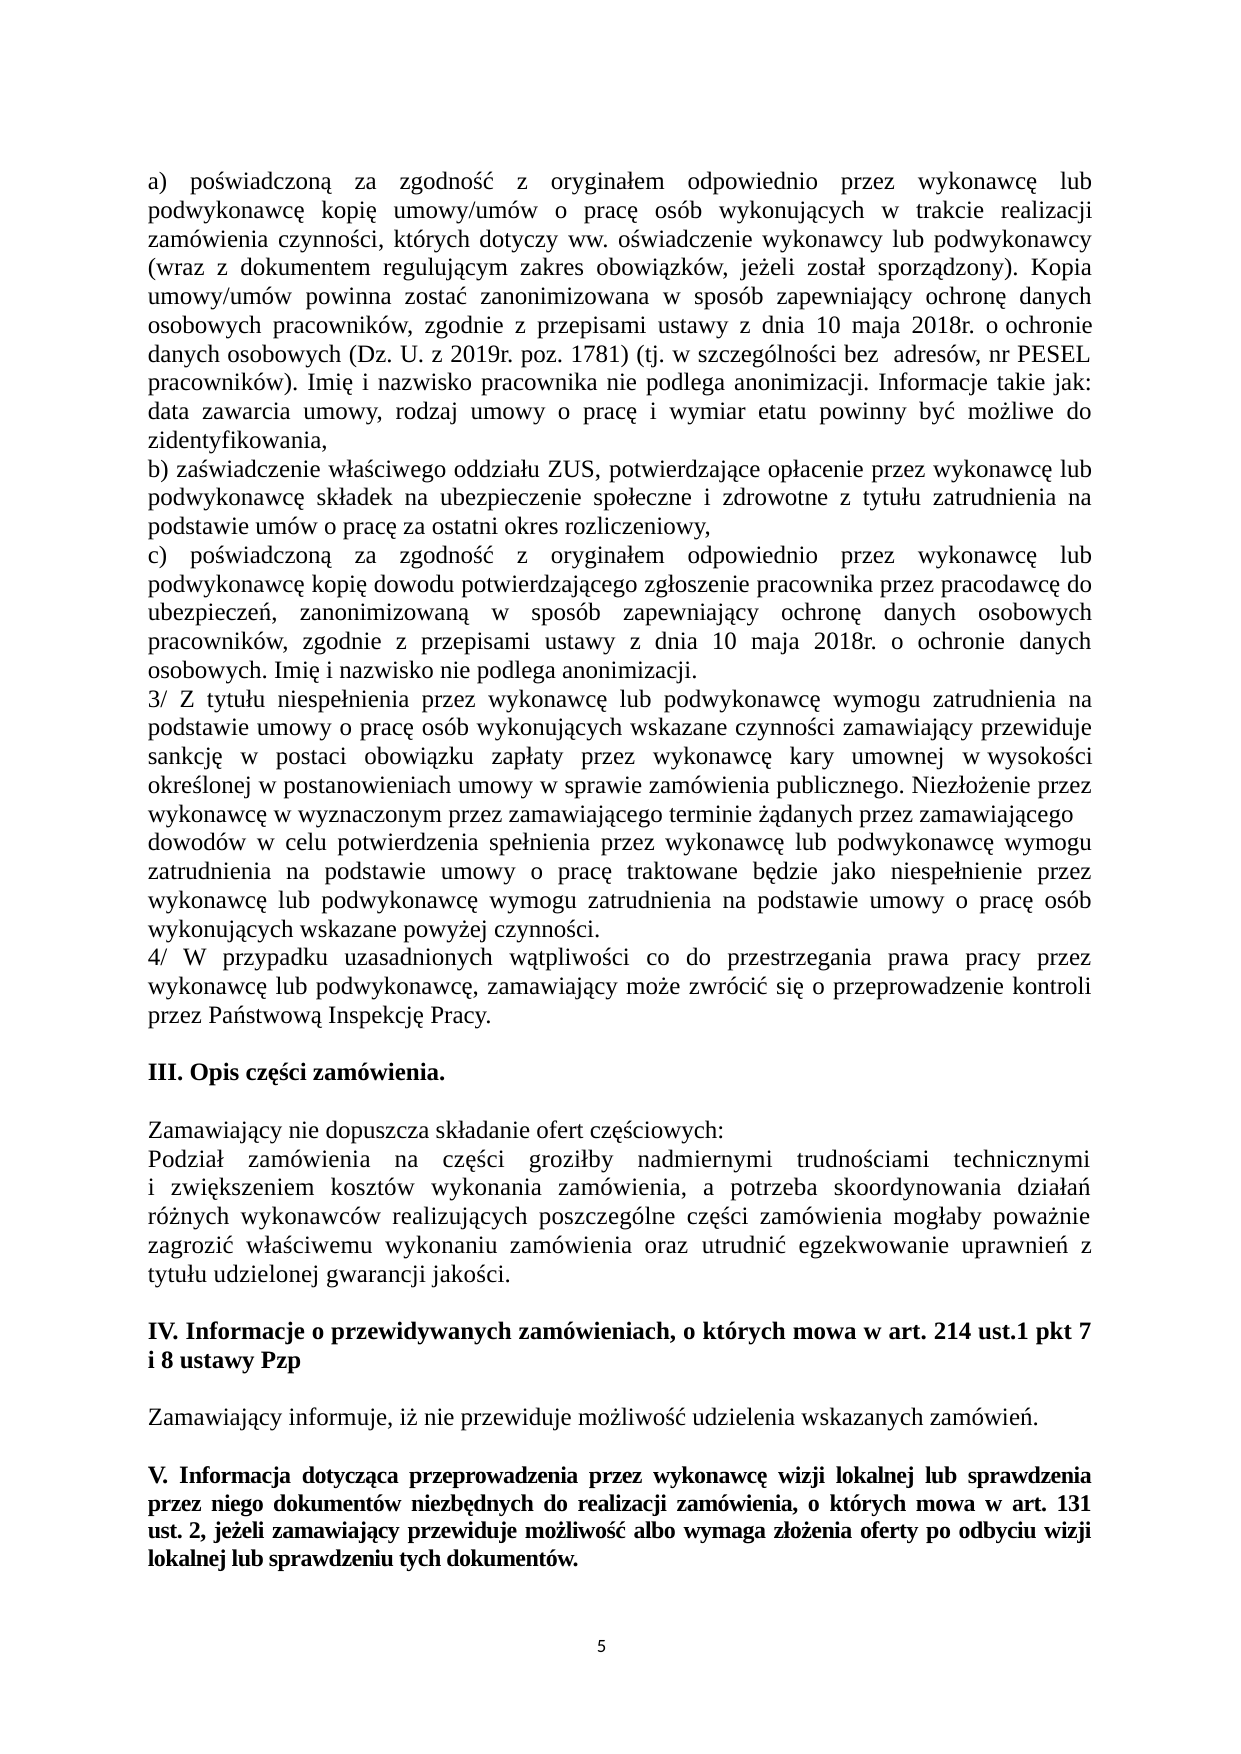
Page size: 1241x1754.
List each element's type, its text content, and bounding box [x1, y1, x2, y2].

text Zamawiający informuje, iż nie przewiduje możliwość udzielenia wskazanych zamówień. [148, 1402, 1093, 1431]
text III. Opis części zamówienia. [148, 1057, 1093, 1086]
text 3/ Z tytułu niespełnienia przez wykonawcę lub podwykonawcę wymogu zatrudnienia na podstawie umowy o pracę osób wykonujących wskazane czynności zamawiający przewiduje sankcję w postaci obowiązku zapłaty przez wykonawcę kary umownej w wysokości określonej w postanowieniach umowy w sprawie zamówienia publicznego. Niezłożenie przez wykonawcę w wyznaczonym przez zamawiającego terminie żądanych przez zamawiającego [148, 684, 1093, 827]
text Podział zamówienia na części groziłby nadmiernymi trudnościami technicznymi i zwiększeniem kosztów wykonania zamówienia, a potrzeba skoordynowania działań różnych wykonawców realizujących poszczególne części zamówienia mogłaby poważnie zagrozić właściwemu wykonaniu zamówienia oraz utrudnić egzekwowanie uprawnień z tytułu udzielonej gwarancji jakości. [148, 1144, 1093, 1287]
text a) poświadczoną za zgodność z oryginałem odpowiednio przez wykonawcę lub podwykonawcę kopię umowy/umów o pracę osób wykonujących w trakcie realizacji zamówienia czynności, których dotyczy ww. oświadczenie wykonawcy lub podwykonawcy (wraz z dokumentem regulującym zakres obowiązków, jeżeli został sporządzony). Kopia umowy/umów powinna zostać zanonimizowana w sposób zapewniający ochronę danych osobowych pracowników, zgodnie z przepisami ustawy z dnia 10 maja 2018r. o ochronie danych osobowych (Dz. U. z 2019r. poz. 1781) (tj. w szczególności bez adresów, nr PESEL pracowników). Imię i nazwisko pracownika nie podlega anonimizacji. Informacje takie jak: data zawarcia umowy, rodzaj umowy o pracę i wymiar etatu powinny być możliwe do zidentyfikowania, [148, 166, 1093, 454]
text V. Informacja dotycząca przeprowadzenia przez wykonawcę wizji lokalnej lub sprawdzenia przez niego dokumentów niezbędnych do realizacji zamówienia, o których mowa w art. 131 ust. 2, jeżeli zamawiający przewiduje możliwość albo wymaga złożenia oferty po odbyciu wizji lokalnej lub sprawdzeniu tych dokumentów. [148, 1460, 1093, 1571]
text dowodów w celu potwierdzenia spełnienia przez wykonawcę lub podwykonawcę wymogu zatrudnienia na podstawie umowy o pracę traktowane będzie jako niespełnienie przez wykonawcę lub podwykonawcę wymogu zatrudnienia na podstawie umowy o pracę osób wykonujących wskazane powyżej czynności. [148, 827, 1093, 942]
text b) zaświadczenie właściwego oddziału ZUS, potwierdzające opłacenie przez wykonawcę lub podwykonawcę składek na ubezpieczenie społeczne i zdrowotne z tytułu zatrudnienia na podstawie umów o pracę za ostatni okres rozliczeniowy, [148, 454, 1093, 540]
text Zamawiający nie dopuszcza składanie ofert częściowych: [148, 1115, 1093, 1144]
text IV. Informacje o przewidywanych zamówieniach, o których mowa w art. 214 ust.1 pkt 7 i 8 ustawy Pzp [148, 1316, 1093, 1374]
text 4/ W przypadku uzasadnionych wątpliwości co do przestrzegania prawa pracy przez wykonawcę lub podwykonawcę, zamawiający może zwrócić się o przeprowadzenie kontroli przez Państwową Inspekcję Pracy. [148, 942, 1093, 1029]
text c) poświadczoną za zgodność z oryginałem odpowiednio przez wykonawcę lub podwykonawcę kopię dowodu potwierdzającego zgłoszenie pracownika przez pracodawcę do ubezpieczeń, zanonimizowaną w sposób zapewniający ochronę danych osobowych pracowników, zgodnie z przepisami ustawy z dnia 10 maja 2018r. o ochronie danych osobowych. Imię i nazwisko nie podlega anonimizacji. [148, 540, 1093, 684]
